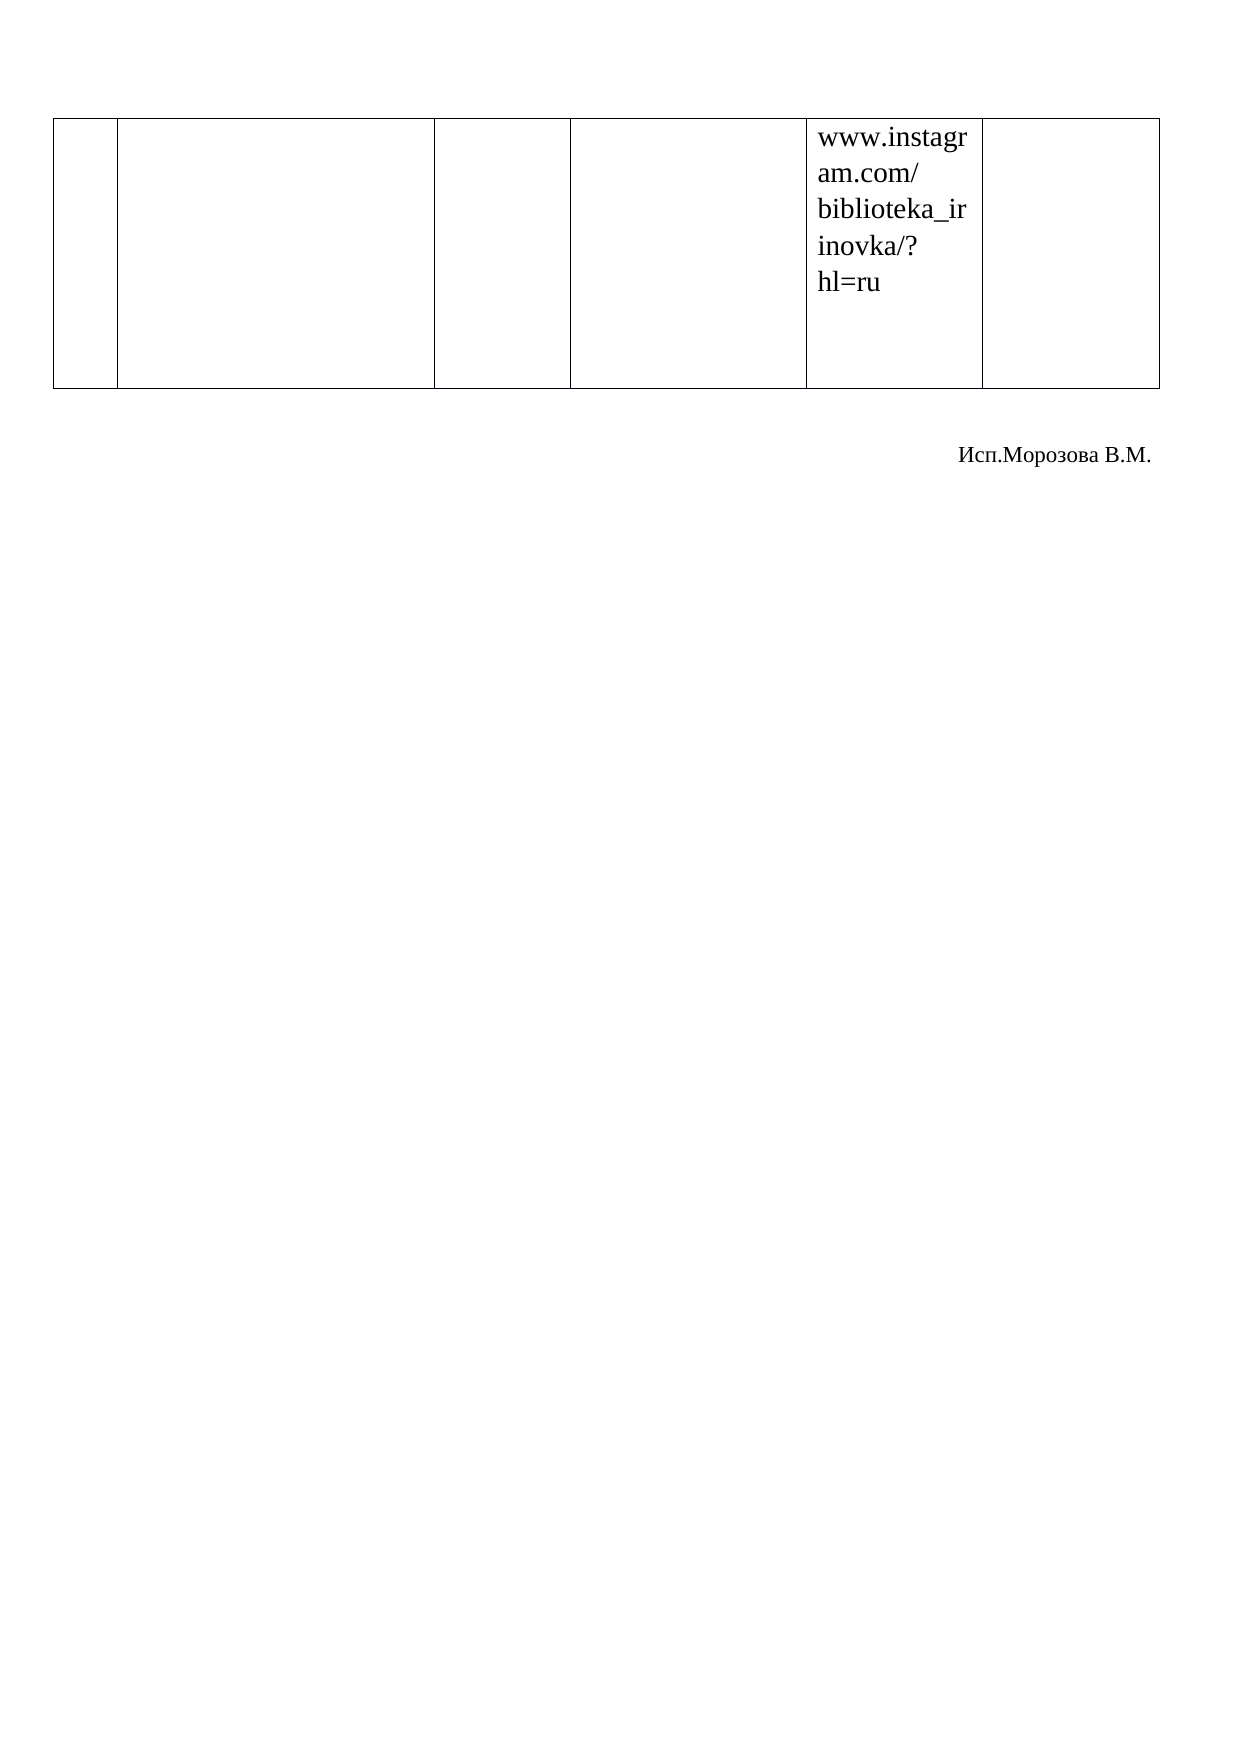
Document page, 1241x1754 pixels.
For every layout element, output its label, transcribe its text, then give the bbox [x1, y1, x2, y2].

table_cell [435, 119, 570, 387]
table_cell [118, 119, 434, 387]
text Исп.Морозова В.М. [0, 442, 1152, 468]
table_cell www.instagram.com/biblioteka_irinovka/?hl=ru [807, 119, 982, 387]
table_cell [571, 119, 806, 387]
table_cell [983, 119, 1159, 387]
table_cell [54, 119, 117, 387]
